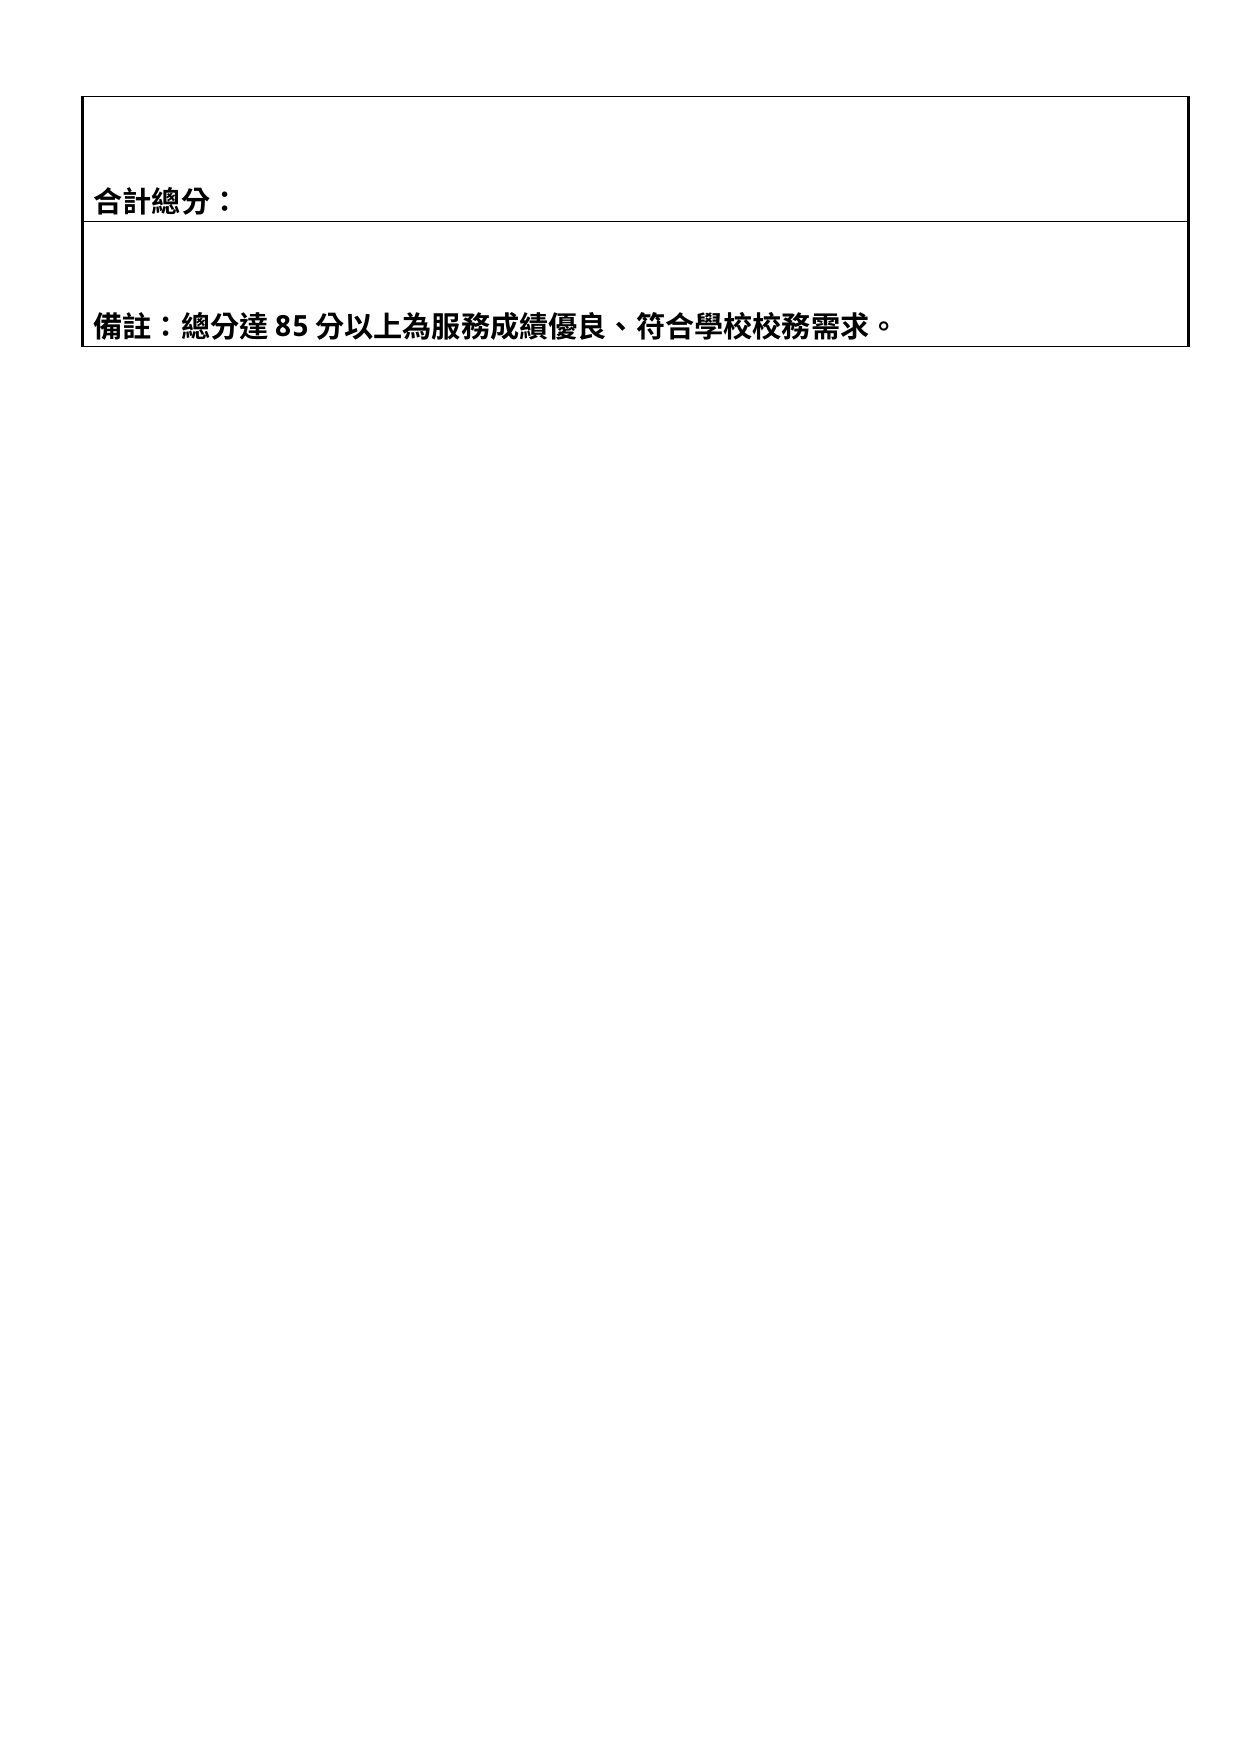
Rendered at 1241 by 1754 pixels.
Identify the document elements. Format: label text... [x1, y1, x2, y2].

table_cell 備註：總分達85分以上為服務成績優良、符合學校校務需求。 [84, 222, 1187, 346]
table_cell 合計總分： [84, 97, 1187, 221]
